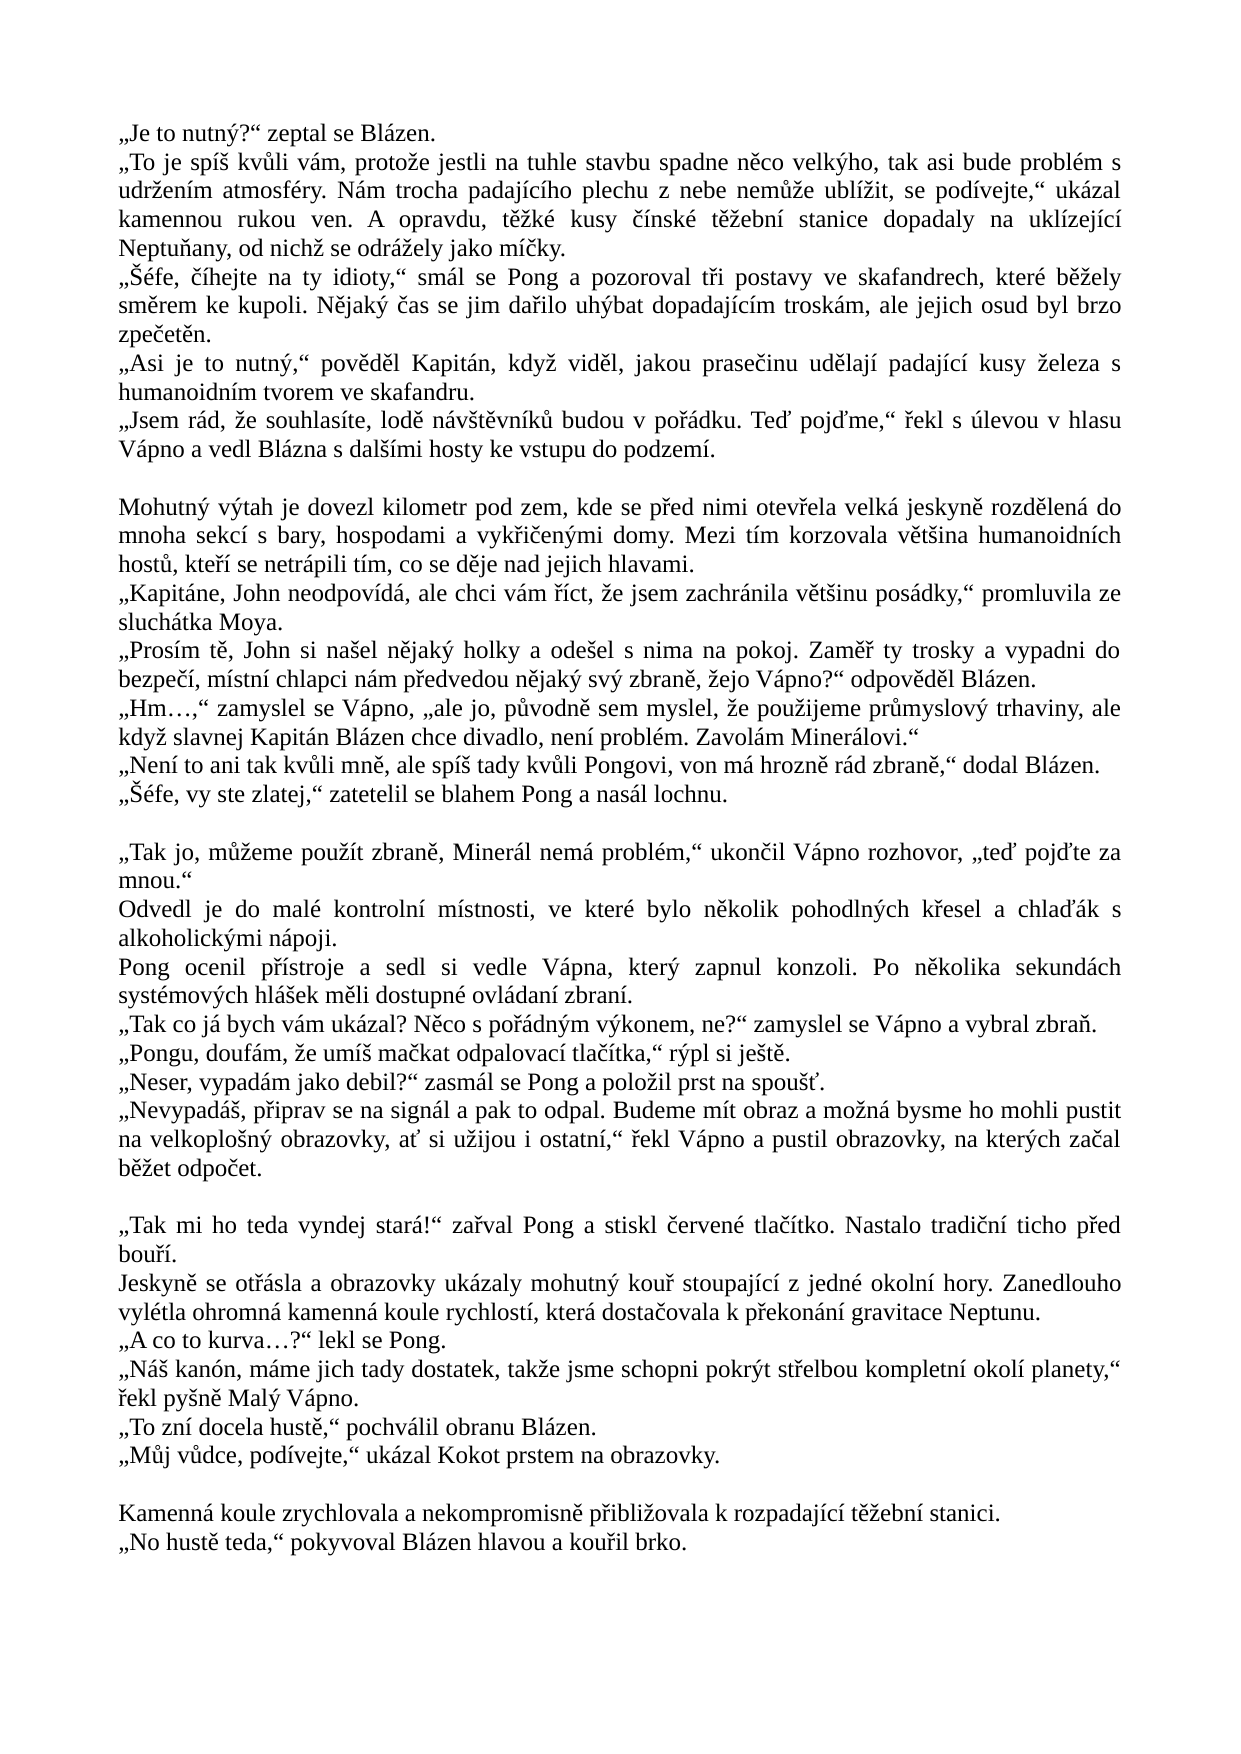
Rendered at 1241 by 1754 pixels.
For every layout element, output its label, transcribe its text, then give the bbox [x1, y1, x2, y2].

text „Tak jo, můžeme použít zbraně, Minerál nemá problém,“ ukončil Vápno rozhovor, „teď pojďte za mnou.“ [118, 837, 1122, 894]
text „Tak mi ho teda vyndej stará!“ zařval Pong a stiskl červené tlačítko. Nastalo tradiční ticho před bouří. [118, 1211, 1122, 1268]
text „Prosím tě, John si našel nějaký holky a odešel s nima na pokoj. Zaměř ty trosky a vypadni do bezpečí, místní chlapci nám předvedou nějaký svý zbraně, žejo Vápno?“ odpověděl Blázen. [118, 636, 1122, 693]
text „Můj vůdce, podívejte,“ ukázal Kokot prstem na obrazovky. [118, 1441, 1122, 1469]
text Mohutný výtah je dovezl kilometr pod zem, kde se před nimi otevřela velká jeskyně rozdělená do mnoha sekcí s bary, hospodami a vykřičenými domy. Mezi tím korzovala většina humanoidních hostů, kteří se netrápili tím, co se děje nad jejich hlavami. [118, 492, 1122, 578]
text Jeskyně se otřásla a obrazovky ukázaly mohutný kouř stoupající z jedné okolní hory. Zanedlouho vylétla ohromná kamenná koule rychlostí, která dostačovala k překonání gravitace Neptunu. [118, 1268, 1122, 1326]
text „Hm…,“ zamyslel se Vápno, „ale jo, původně sem myslel, že použijeme průmyslový trhaviny, ale když slavnej Kapitán Blázen chce divadlo, není problém. Zavolám Minerálovi.“ [118, 693, 1122, 751]
text „Tak co já bych vám ukázal? Něco s pořádným výkonem, ne?“ zamyslel se Vápno a vybral zbraň. [118, 1009, 1122, 1038]
text „Je to nutný?“ zeptal se Blázen. [118, 118, 1122, 147]
text „Kapitáne, John neodpovídá, ale chci vám říct, že jsem zachránila většinu posádky,“ promluvila ze sluchátka Moya. [118, 578, 1122, 636]
text „To zní docela hustě,“ pochválil obranu Blázen. [118, 1412, 1122, 1441]
text „Šéfe, číhejte na ty idioty,“ smál se Pong a pozoroval tři postavy ve skafandrech, které běžely směrem ke kupoli. Nějaký čas se jim dařilo uhýbat dopadajícím troskám, ale jejich osud byl brzo zpečetěn. [118, 262, 1122, 348]
text „Asi je to nutný,“ pověděl Kapitán, když viděl, jakou prasečinu udělají padající kusy železa s humanoidním tvorem ve skafandru. [118, 348, 1122, 406]
text „Pongu, doufám, že umíš mačkat odpalovací tlačítka,“ rýpl si ještě. [118, 1038, 1122, 1067]
text Kamenná koule zrychlovala a nekompromisně přibližovala k rozpadající těžební stanici. [118, 1498, 1122, 1527]
text „Neser, vypadám jako debil?“ zasmál se Pong a položil prst na spoušť. [118, 1067, 1122, 1096]
text Pong ocenil přístroje a sedl si vedle Vápna, který zapnul konzoli. Po několika sekundách systémových hlášek měli dostupné ovládaní zbraní. [118, 952, 1122, 1009]
text „A co to kurva…?“ lekl se Pong. [118, 1326, 1122, 1354]
text „Šéfe, vy ste zlatej,“ zatetelil se blahem Pong a nasál lochnu. [118, 779, 1122, 808]
text „To je spíš kvůli vám, protože jestli na tuhle stavbu spadne něco velkýho, tak asi bude problém s udržením atmosféry. Nám trocha padajícího plechu z nebe nemůže ublížit, se podívejte,“ ukázal kamennou rukou ven. A opravdu, těžké kusy čínské těžební stanice dopadaly na uklízející Neptuňany, od nichž se odrážely jako míčky. [118, 147, 1122, 262]
text „Není to ani tak kvůli mně, ale spíš tady kvůli Pongovi, von má hrozně rád zbraně,“ dodal Blázen. [118, 751, 1122, 779]
text „Jsem rád, že souhlasíte, lodě návštěvníků budou v pořádku. Teď pojďme,“ řekl s úlevou v hlasu Vápno a vedl Blázna s dalšími hosty ke vstupu do podzemí. [118, 406, 1122, 463]
text „Nevypadáš, připrav se na signál a pak to odpal. Budeme mít obraz a možná bysme ho mohli pustit na velkoplošný obrazovky, ať si užijou i ostatní,“ řekl Vápno a pustil obrazovky, na kterých začal běžet odpočet. [118, 1096, 1122, 1182]
text „No hustě teda,“ pokyvoval Blázen hlavou a kouřil brko. [118, 1527, 1122, 1556]
text Odvedl je do malé kontrolní místnosti, ve které bylo několik pohodlných křesel a chlaďák s alkoholickými nápoji. [118, 894, 1122, 952]
text „Náš kanón, máme jich tady dostatek, takže jsme schopni pokrýt střelbou kompletní okolí planety,“ řekl pyšně Malý Vápno. [118, 1354, 1122, 1412]
